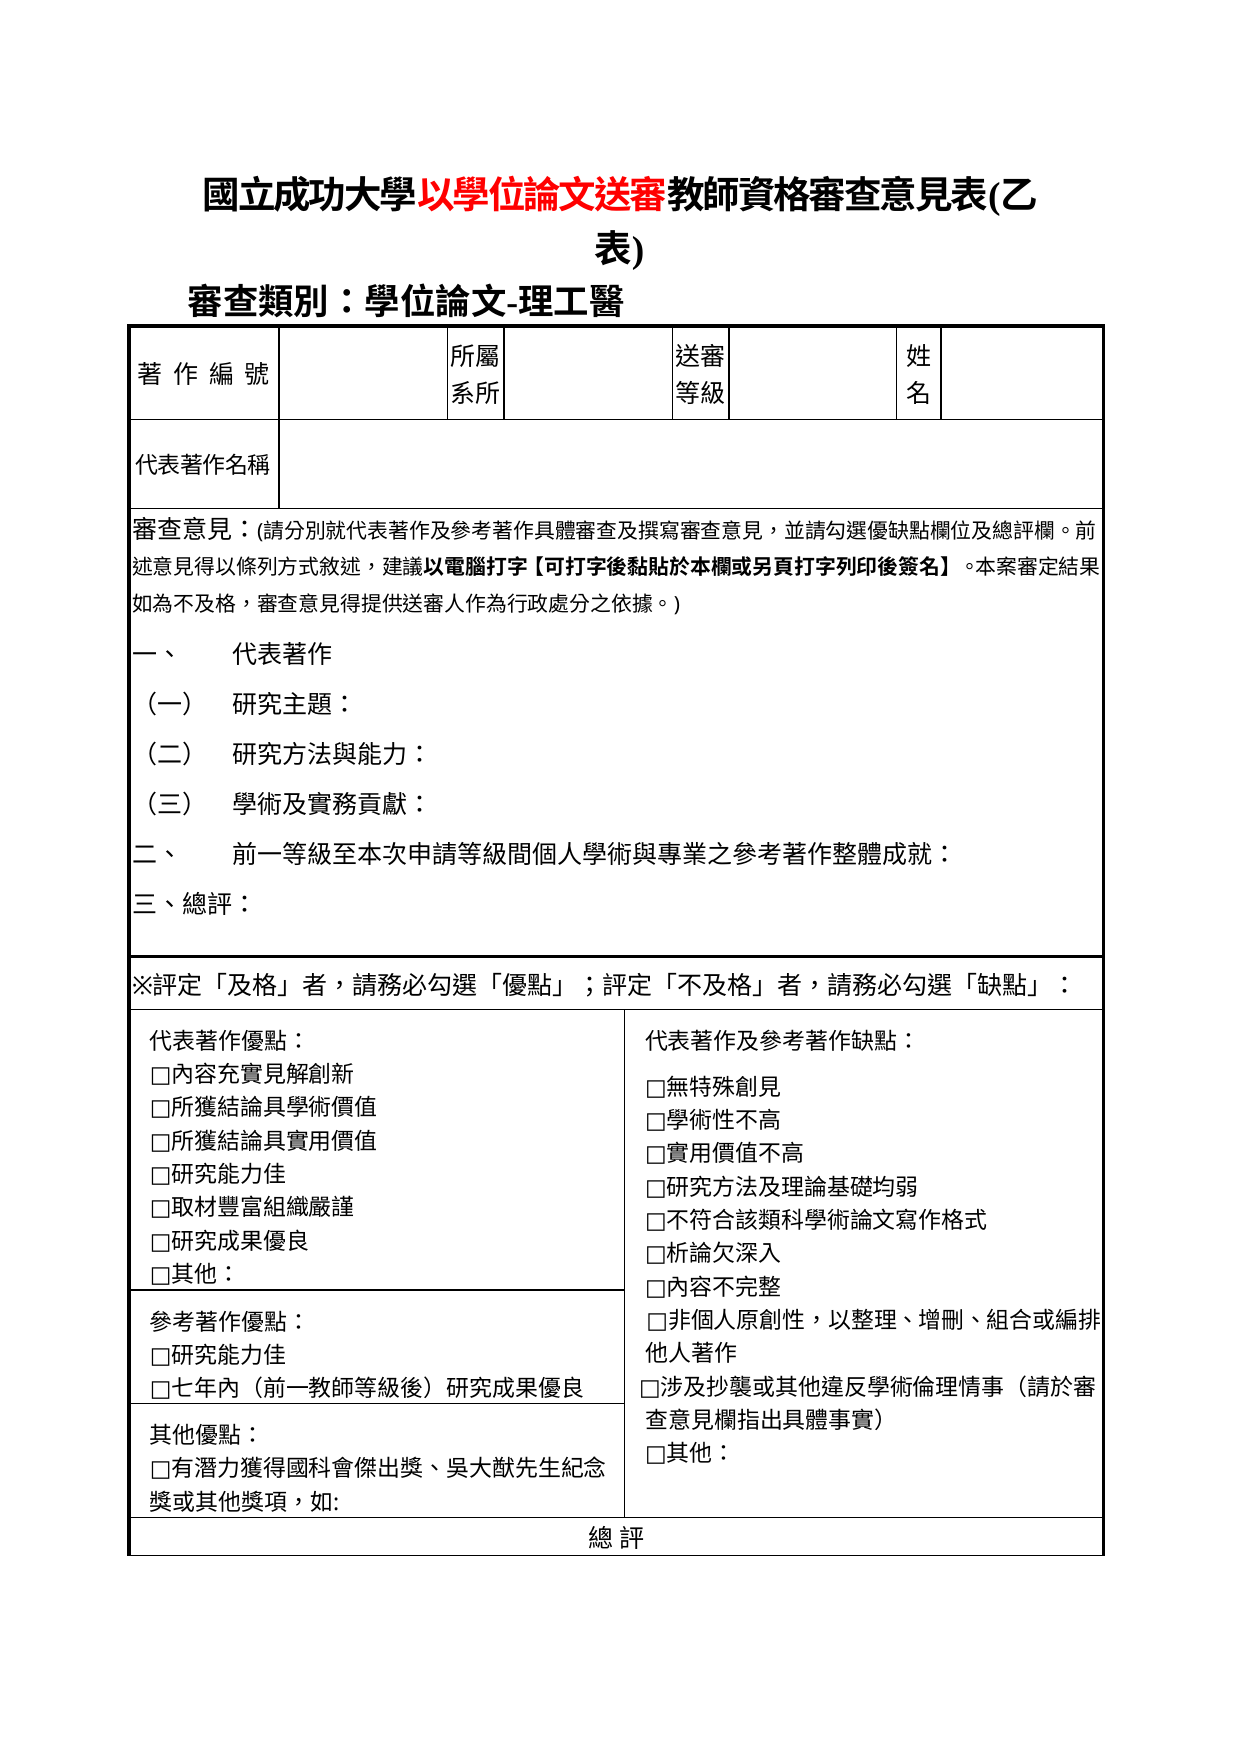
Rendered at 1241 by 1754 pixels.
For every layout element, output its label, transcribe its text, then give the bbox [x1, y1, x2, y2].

table_header [280, 328, 447, 419]
table_cell 代表著作名稱 [131, 420, 278, 508]
text 國立成功大學以學位論文送審教師資格審查意見表(乙表) [187, 164, 1053, 273]
table_cell 審查意見：(請分別就代表著作及參考著作具體審查及撰寫審查意見，並請勾選優缺點欄位及總評欄。前述意見得以條列方式敘述，建議以電腦打字【可打字後黏貼於本欄或另頁打字列印後簽名】。本案審定結果如為不及格，審查意見得提供送審人作為行政處分之依據。) 代表著作 研究主題： 研究方法與能力： 學術及實務貢獻： 前一等級至本次申請等級間個人學術與專業之參考著作整體成就： 三、總評： [131, 509, 1102, 954]
table_cell ※評定「及格」者，請務必勾選「優點」；評定「不及格」者，請務必勾選「缺點」： [131, 958, 1102, 1009]
table_header 送審 等級 [673, 328, 728, 419]
table_cell 代表著作及參考著作缺點： □無特殊創見 □學術性不高 □實用價值不高 □研究方法及理論基礎均弱 □不符合該類科學術論文寫作格式 □析論欠深入 □內容不完整 □非個人原創性，以整理、增刪、組合或編排他人著作 □涉及抄襲或其他違反學術倫理情事（請於審查意見欄指出具體事實） □其他： [625, 1010, 1102, 1517]
table_header 著作編號 [131, 328, 278, 419]
table_cell [280, 420, 1102, 508]
table_cell 其他優點： □有潛力獲得國科會傑出獎、吳大猷先生紀念獎或其他獎項，如: [131, 1404, 624, 1517]
table_cell 參考著作優點： □研究能力佳 □七年內（前一教師等級後）研究成果優良 [131, 1291, 624, 1403]
table_header [942, 328, 1102, 419]
table_header [730, 328, 896, 419]
table_cell 代表著作優點： □內容充實見解創新 □所獲結論具學術價值 □所獲結論具實用價值 □研究能力佳 □取材豐富組織嚴謹 □研究成果優良 □其他： [131, 1010, 624, 1289]
text 審查類別：學位論文-理工醫 [187, 273, 1053, 324]
table_cell 總 評 [131, 1518, 1102, 1555]
table_header 姓名 [897, 328, 940, 419]
table_header 所屬系所 [448, 328, 503, 419]
table_header [505, 328, 672, 419]
